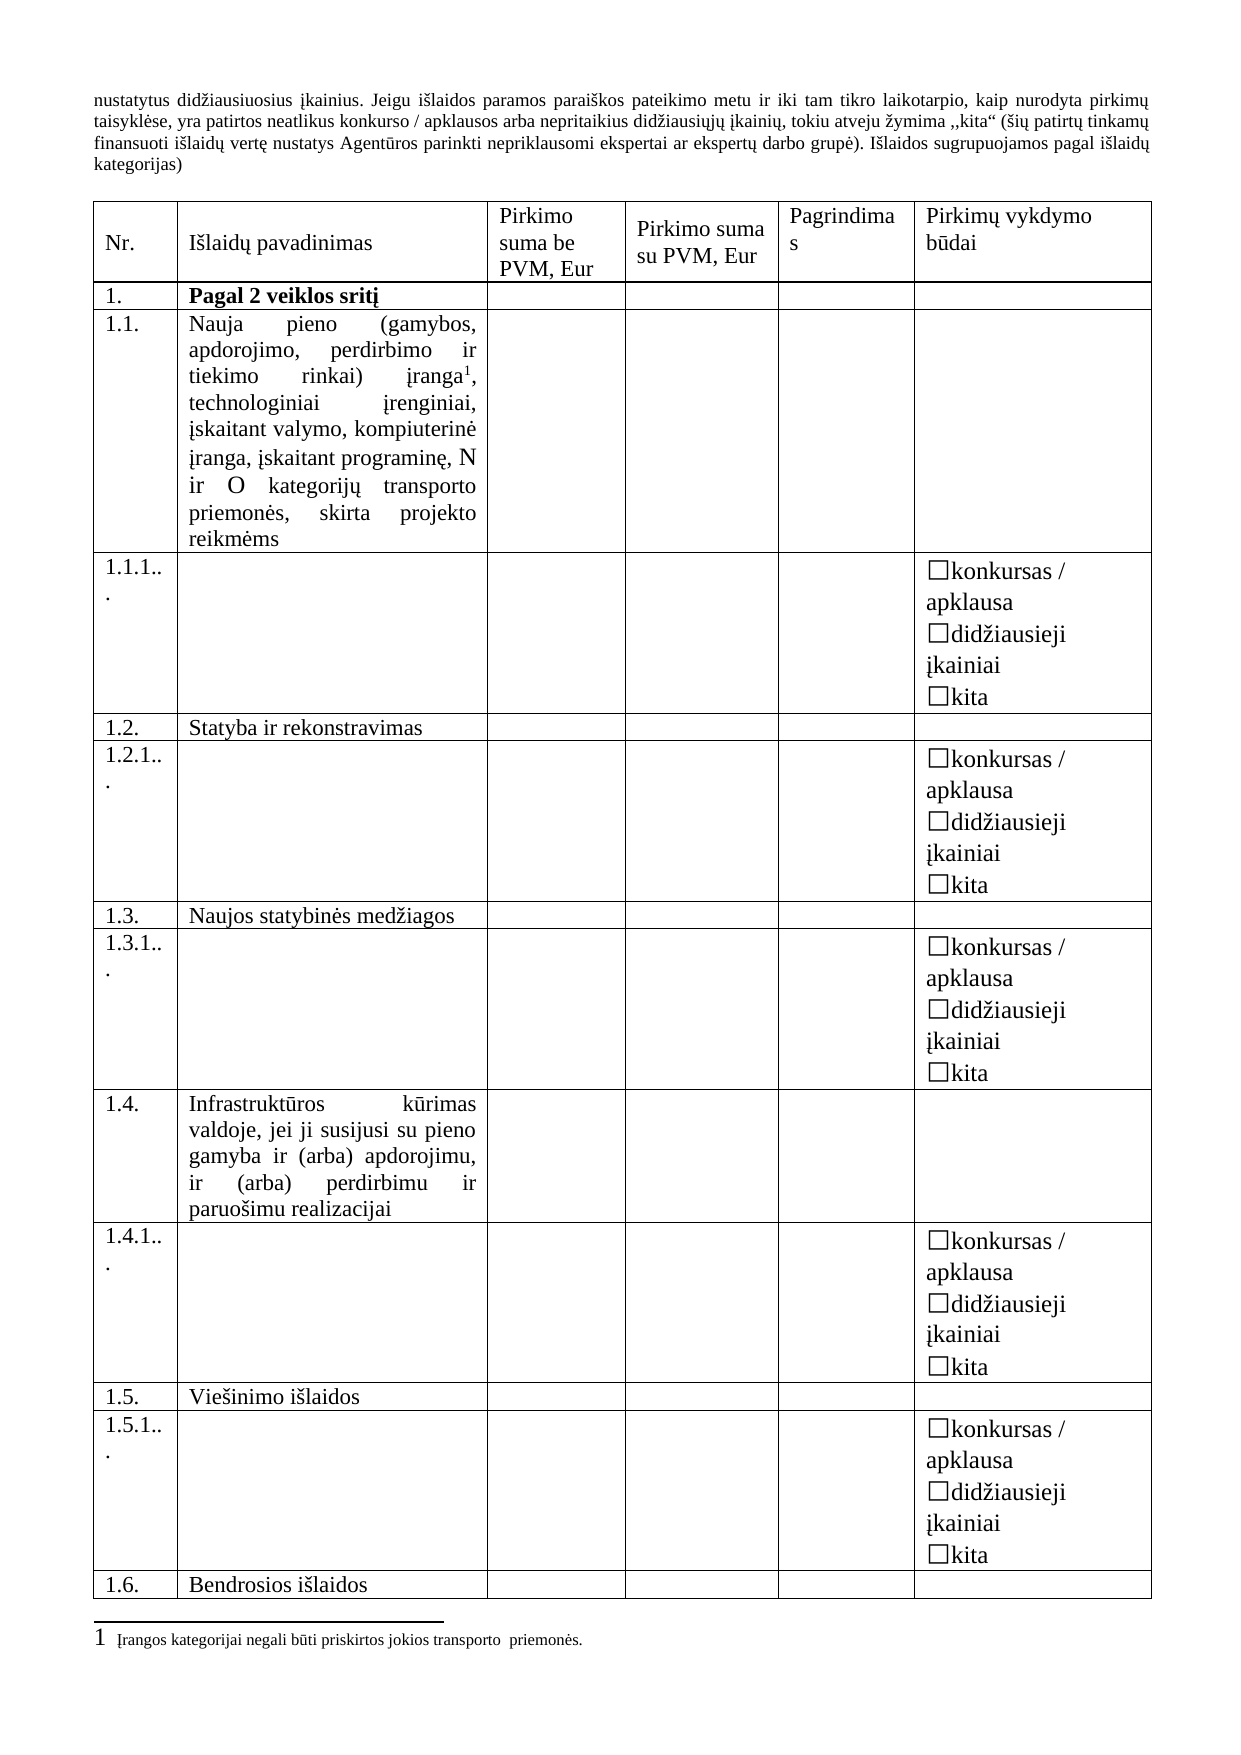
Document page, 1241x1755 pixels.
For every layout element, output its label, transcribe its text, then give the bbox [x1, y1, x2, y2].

table_cell [779, 1383, 914, 1410]
table_cell ⬜konkursas / apklausa ⬜didžiausieji įkainiai ⬜kita [915, 1411, 1151, 1570]
table_cell [488, 1223, 625, 1382]
table_cell [178, 1411, 487, 1570]
table_cell [626, 929, 778, 1089]
table_cell [626, 714, 778, 740]
table_header Pirkimo suma su PVM, Eur [626, 202, 778, 281]
table_cell Infrastruktūros kūrimas valdoje, jei ji susijusi su pieno gamyba ir (arba) apdorojimu, ir (arba) perdirbimu ir paruošimu realizacijai [178, 1090, 487, 1222]
table_cell ⬜konkursas / apklausa ⬜didžiausieji įkainiai ⬜kita [915, 553, 1151, 712]
table_cell Naujos statybinės medžiagos [178, 902, 487, 928]
table_cell [626, 283, 778, 309]
table_cell [915, 902, 1151, 928]
table_cell [779, 1223, 914, 1382]
table_cell [779, 553, 914, 712]
table_header Nr. [94, 202, 177, 281]
table_cell ⬜konkursas / apklausa ⬜didžiausieji įkainiai ⬜kita [915, 1223, 1151, 1382]
table_cell ⬜konkursas / apklausa ⬜didžiausieji įkainiai ⬜kita [915, 741, 1151, 901]
table_cell 1.4.1... [94, 1223, 177, 1382]
table_cell [779, 741, 914, 901]
table_cell [488, 902, 625, 928]
table_cell 1.6. [94, 1571, 177, 1598]
table_cell [488, 1411, 625, 1570]
table_cell [779, 310, 914, 552]
table_cell [915, 1383, 1151, 1410]
table_cell [488, 741, 625, 901]
table_header Pirkimo suma be PVM, Eur [488, 202, 625, 281]
table_cell [915, 1571, 1151, 1598]
table_cell [915, 1090, 1151, 1222]
table_cell 1.2. [94, 714, 177, 740]
table_header Pirkimų vykdymo būdai [915, 202, 1151, 281]
table_cell [626, 310, 778, 552]
table_cell [779, 929, 914, 1089]
table_cell [626, 1223, 778, 1382]
table_cell [488, 714, 625, 740]
table_header Išlaidų pavadinimas [178, 202, 487, 281]
table_cell Viešinimo išlaidos [178, 1383, 487, 1410]
table_cell [488, 310, 625, 552]
table_cell 1.5. [94, 1383, 177, 1410]
table_cell [488, 1383, 625, 1410]
table_cell [779, 1090, 914, 1222]
table_cell [488, 929, 625, 1089]
table_cell [488, 553, 625, 712]
table_cell [626, 1090, 778, 1222]
table_cell [779, 902, 914, 928]
table_cell Pagal 2 veiklos sritį [178, 283, 487, 309]
table_cell Statyba ir rekonstravimas [178, 714, 487, 740]
table_cell [915, 283, 1151, 309]
text nustatytus didžiausiuosius įkainius. Jeigu išlaidos paramos paraiškos pateikimo metu ir iki tam tikro laikotarpio, kaip nurodyta pirkimų taisyklėse, yra patirtos neatlikus konkurso / apklausos arba nepritaikius didžiausiųjų įkainių, tokiu atveju žymima ,,kita“ (šių patirtų tinkamų finansuoti išlaidų vertę nustatys Agentūros parinkti nepriklausomi ekspertai ar ekspertų darbo grupė). Išlaidos sugrupuojamos pagal išlaidų kategorijas) [94, 89, 1152, 175]
table_cell [178, 553, 487, 712]
table_cell [488, 283, 625, 309]
table_cell 1.1. [94, 310, 177, 552]
table_cell [626, 1383, 778, 1410]
table_cell [779, 714, 914, 740]
table_cell 1.3. [94, 902, 177, 928]
table_cell [626, 553, 778, 712]
table_cell [626, 1411, 778, 1570]
table_cell [779, 1411, 914, 1570]
table_cell [488, 1090, 625, 1222]
table_cell 1.2.1... [94, 741, 177, 901]
table_cell [178, 929, 487, 1089]
table_cell [178, 741, 487, 901]
table_cell Bendrosios išlaidos [178, 1571, 487, 1598]
table_cell [626, 902, 778, 928]
table_cell [915, 714, 1151, 740]
table_cell 1.1.1... [94, 553, 177, 712]
table_cell [488, 1571, 625, 1598]
table_cell Nauja pieno (gamybos, apdorojimo, perdirbimo ir tiekimo rinkai) įranga, technologiniai įrenginiai, įskaitant valymo, kompiuterinė įranga, įskaitant programinę, N ir O kategorijų transporto priemonės, skirta projekto reikmėms [178, 310, 487, 552]
table_cell [626, 1571, 778, 1598]
table_cell 1.3.1... [94, 929, 177, 1089]
table_cell 1.4. [94, 1090, 177, 1222]
table_cell [779, 283, 914, 309]
table_cell [626, 741, 778, 901]
table_header Pagrindimas [779, 202, 914, 281]
table_cell [779, 1571, 914, 1598]
table_cell [178, 1223, 487, 1382]
table_cell 1. [94, 283, 177, 309]
table_cell [915, 310, 1151, 552]
table_cell 1.5.1... [94, 1411, 177, 1570]
table_cell ⬜konkursas / apklausa ⬜didžiausieji įkainiai ⬜kita [915, 929, 1151, 1089]
